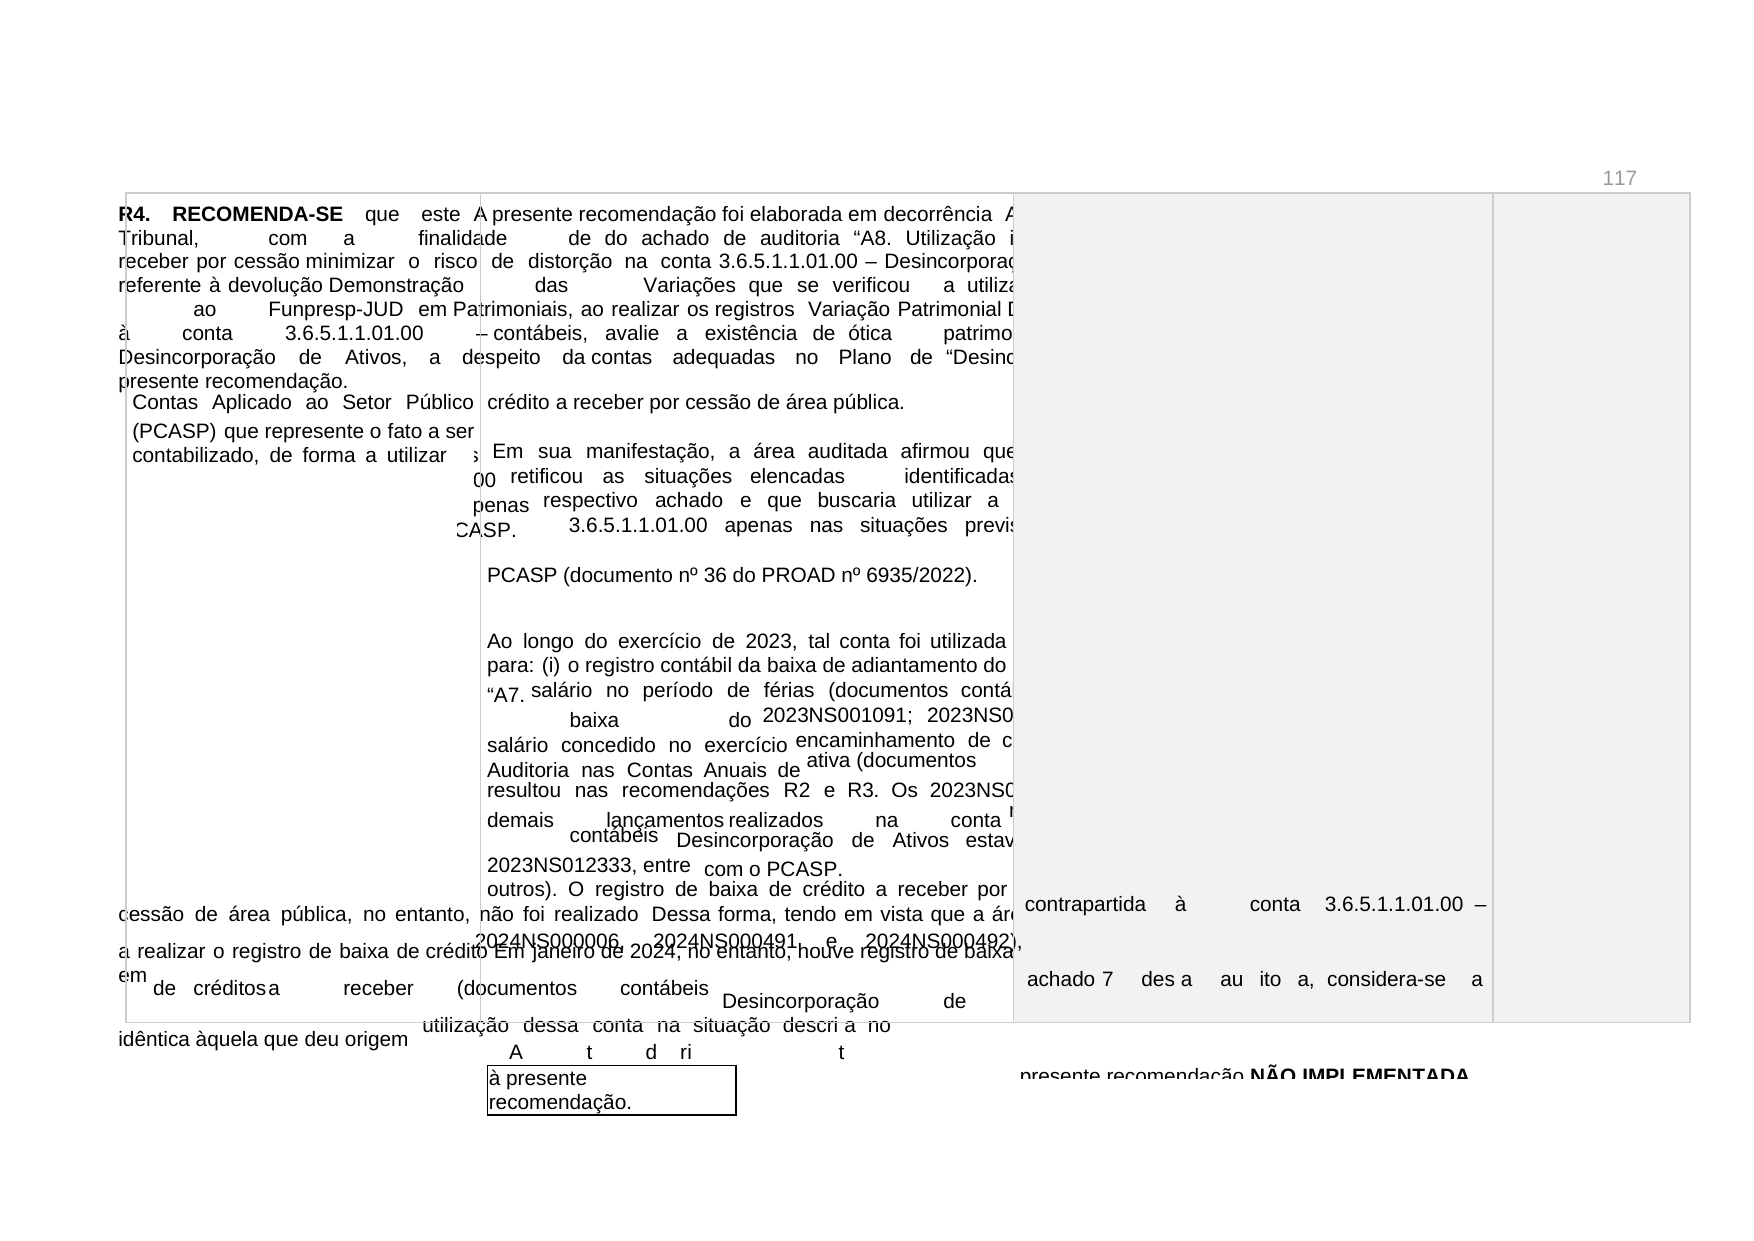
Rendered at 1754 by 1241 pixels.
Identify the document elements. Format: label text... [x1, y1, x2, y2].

text R4. RECOMENDA-SE que este A presente recomendação foi elaborada em decorrência A área auditada, em janeiro de 2024, efetuou o Tribunal, com a finalidade de do achado de auditoria “A8. Utilização indevida da registro de baixa de crédito a receber por cessão minimizar o risco de distorção na conta 3.6.5.1.1.01.00 – Desincorporação de Ativos”, em de área pública e também referente à devolução Demonstração das Variações que se verificou a utilização indevida da conta de do aporte inicial ao Funpresp-JUD em Patrimoniais, ao realizar os registros Variação Patrimonial Diminutiva – VPD (despesas sob a contrapartida à conta 3.6.5.1.1.01.00 – contábeis, avalie a existência de ótica patrimonial) 3.6.5.1.1.01.00 designada Desincorporação de Ativos, a despeito da contas adequadas no Plano de “Desincorporação de Ativos” para o registro de baixa de presente recomendação. [127, 201, 480, 393]
text (PCASP) que represente o fato a ser Além disso, houve lançamentos nessa conta em contabilizado, de forma a utilizar as Em sua manifestação, a área auditada afirmou que contrapartida à conta “1.1.3.1.1.01.05 – Salários e contas do subgrupo 3.6.5.0.0.00.00 retificou as situações elencadas identificadas no ordenados – pagamento antecipado” para baixa – Desincorporação de Ativos apenas respectivo achado e que buscaria utilizar a conta do adiantamento do salário no período de férias nas situações previstas no PCASP. 3.6.5.1.1.01.00 apenas nas situações previstas no em 2023 e 2024 (documentos contábeis [132, 511, 480, 563]
text Ao longo do exercício de 2023, tal conta foi utilizada e 2024NS004628). O procedimento adotado para: (i) o registro contábil da baixa de adiantamento do nesse caso deu origem ao achado “A7. salário no período de férias (documentos contábeis Contabilização incorreta da baixa do 2023NS001091; 2023NS002192 e 2023NS004068); (ii) adiantamento de salário concedido no exercício encaminhamento de créditos para inscrição em dívida anterior” desta Auditoria nas Contas Anuais de ativa (documentos contábeis 2023NS009642, 2023 e resultou nas recomendações R2 e R3. Os 2023NS003639, 2023NS003638), e (iii) baixa de bens demais lançamentos realizados na conta móveis inservíveis (documentos contábeis Desincorporação de Ativos estavam de acordo 2023NS009377, 2023NS012318, 2023NS012333, entre com o PCASP. [487, 628, 1013, 877]
text 117 [1602, 166, 1674, 189]
text outros). O registro de baixa de crédito a receber por [487, 877, 1013, 901]
text cessão de área pública, no entanto, não foi realizado Dessa forma, tendo em vista que a área auditada em tal conta em 2023. continuou a realizar o registro de baixa de crédito Em janeiro de 2024, no entanto, houve registro de baixa a receber por cessão de área pública em de créditos a receber (documentos contábeis Desincorporação de Ativos, bem como a caracterizando situação idêntica àquela que deu origem utilizaçãoAdessa tcontadnarisituação descrita no [118, 902, 1485, 1063]
text PCASP (documento nº 36 do PROAD nº 6935/2022). 2023NS001091; 2023NS002192, 2023NS004068, [487, 563, 1013, 587]
text à presente recomendação. [488, 1066, 735, 1114]
text (PCASP) que represente o fato a ser Além disso, houve lançamentos nessa conta em contabilizado, de forma a utilizar as Em sua manifestação, a área auditada afirmou que contrapartida à conta “1.1.3.1.1.01.05 – Salários e contas do subgrupo 3.6.5.0.0.00.00 retificou as situações elencadas identificadas no ordenados – pagamento antecipado” para baixa – Desincorporação de Ativos apenas respectivo achado e que buscaria utilizar a conta do adiantamento do salário no período de férias nas situações previstas no PCASP. 3.6.5.1.1.01.00 apenas nas situações previstas no em 2023 e 2024 (documentos contábeis [132, 413, 480, 475]
text R4. RECOMENDA-SE que este A presente recomendação foi elaborada em decorrência A área auditada, em janeiro de 2024, efetuou o Tribunal, com a finalidade de do achado de auditoria “A8. Utilização indevida da registro de baixa de crédito a receber por cessão minimizar o risco de distorção na conta 3.6.5.1.1.01.00 – Desincorporação de Ativos”, em de área pública e também referente à devolução Demonstração das Variações que se verificou a utilização indevida da conta de do aporte inicial ao Funpresp-JUD em Patrimoniais, ao realizar os registros Variação Patrimonial Diminutiva – VPD (despesas sob a contrapartida à conta 3.6.5.1.1.01.00 – contábeis, avalie a existência de ótica patrimonial) 3.6.5.1.1.01.00 designada Desincorporação de Ativos, a despeito da contas adequadas no Plano de “Desincorporação de Ativos” para o registro de baixa de presente recomendação. [481, 201, 1013, 393]
text Contas Aplicado ao Setor Público [132, 393, 480, 413]
text crédito a receber por cessão de área pública. [481, 393, 1013, 413]
text (PCASP) que represente o fato a ser Além disso, houve lançamentos nessa conta em contabilizado, de forma a utilizar as Em sua manifestação, a área auditada afirmou que contrapartida à conta “1.1.3.1.1.01.05 – Salários e contas do subgrupo 3.6.5.0.0.00.00 retificou as situações elencadas identificadas no ordenados – pagamento antecipado” para baixa – Desincorporação de Ativos apenas respectivo achado e que buscaria utilizar a conta do adiantamento do salário no período de férias nas situações previstas no PCASP. 3.6.5.1.1.01.00 apenas nas situações previstas no em 2023 e 2024 (documentos contábeis [481, 413, 1013, 563]
text presente recomendação NÃO IMPLEMENTADA. [1019, 1063, 1487, 1079]
